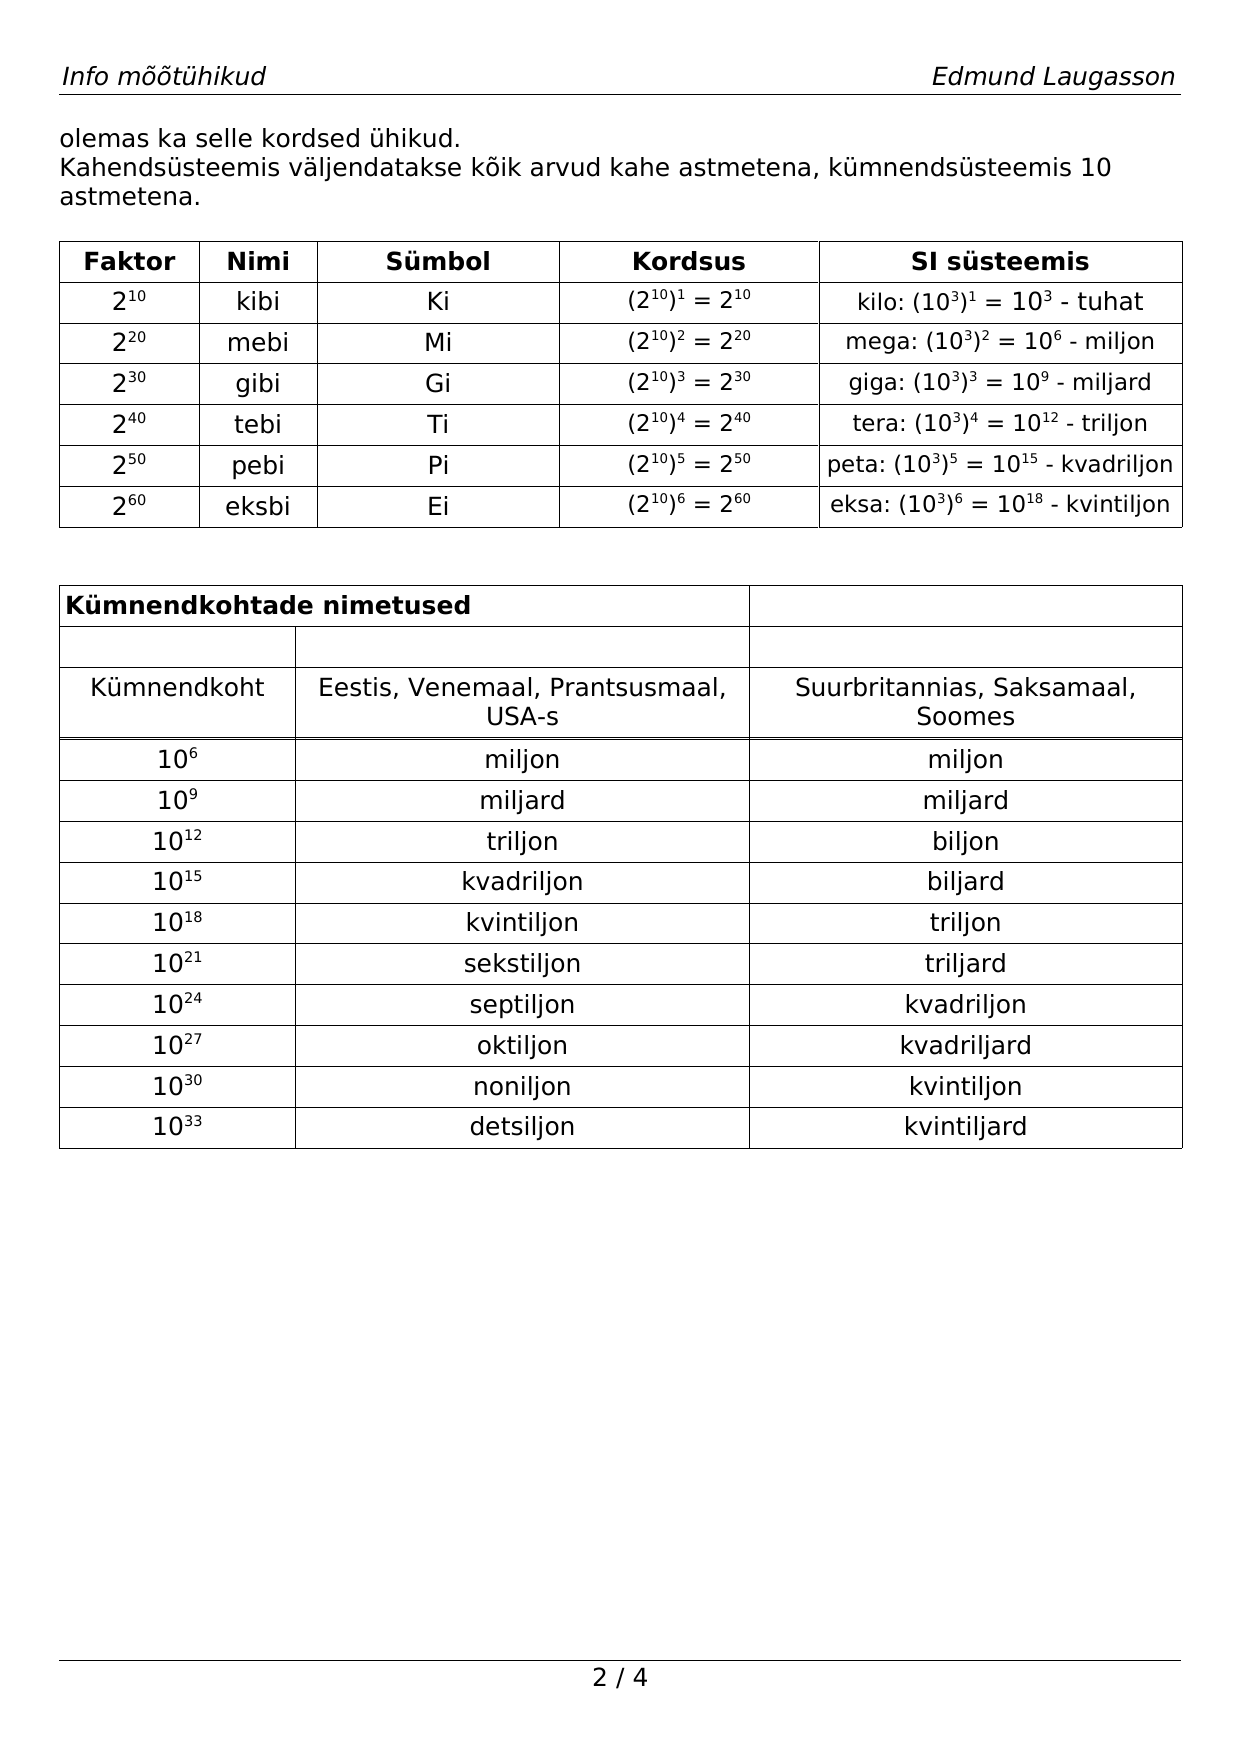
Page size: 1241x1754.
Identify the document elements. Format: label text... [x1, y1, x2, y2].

table_cell 230 [60, 364, 199, 404]
table_cell 260 [60, 487, 199, 527]
table_cell oktiljon [296, 1026, 749, 1066]
table_cell kilo: (103)1 = 103 - tuhat [820, 283, 1182, 323]
table_cell kibi [200, 283, 317, 323]
table_cell Mi [318, 324, 559, 363]
table_header Faktor [60, 242, 199, 282]
table_cell Eestis, Venemaal, Prantsusmaal, USA-s [296, 668, 749, 737]
table_cell kvadriljon [750, 985, 1182, 1025]
table_cell (210)3 = 230 [560, 364, 818, 404]
table_cell 210 [60, 283, 199, 323]
table_cell 1033 [60, 1108, 295, 1148]
table_cell tebi [200, 405, 317, 445]
table_cell triljard [750, 944, 1182, 984]
table_cell 250 [60, 446, 199, 486]
table_cell peta: (103)5 = 1015 - kvadriljon [820, 446, 1182, 486]
table_cell kvadriljon [296, 863, 749, 903]
table_cell kvintiljon [296, 904, 749, 943]
table_cell triljon [296, 822, 749, 862]
table_cell miljon [296, 740, 749, 780]
table_cell giga: (103)3 = 109 - miljard [820, 364, 1182, 404]
table_cell [750, 627, 1182, 667]
table_header SI süsteemis [820, 242, 1182, 282]
table_cell (210)1 = 210 [560, 283, 818, 323]
table_cell 106 [60, 740, 295, 780]
table_cell eksbi [200, 487, 317, 527]
table_cell biljon [750, 822, 1182, 862]
table_cell 1030 [60, 1067, 295, 1107]
table_cell mebi [200, 324, 317, 363]
table_header Kümnendkohtade nimetused [60, 586, 749, 626]
table_cell 220 [60, 324, 199, 363]
table_cell [296, 627, 749, 667]
table_cell kvintiljard [750, 1108, 1182, 1148]
table_cell (210)6 = 260 [560, 487, 818, 527]
table_cell triljon [750, 904, 1182, 943]
table_header Sümbol [318, 242, 559, 282]
table_cell [60, 627, 295, 667]
table_cell Ki [318, 283, 559, 323]
table_cell 1018 [60, 904, 295, 943]
table_cell sekstiljon [296, 944, 749, 984]
table_cell gibi [200, 364, 317, 404]
table_cell Ti [318, 405, 559, 445]
table_cell kvadriljard [750, 1026, 1182, 1066]
table_cell Suurbritannias, Saksamaal, Soomes [750, 668, 1182, 737]
table_cell kvintiljon [750, 1067, 1182, 1107]
table_cell 1012 [60, 822, 295, 862]
table_cell eksa: (103)6 = 1018 - kvintiljon [820, 487, 1182, 527]
table_cell Ei [318, 487, 559, 527]
table_header Kordsus [560, 242, 818, 282]
table_cell noniljon [296, 1067, 749, 1107]
table_cell 109 [60, 781, 295, 821]
table_header [750, 586, 1182, 626]
table_header Nimi [200, 242, 317, 282]
table_cell 1015 [60, 863, 295, 903]
table_cell miljon [750, 740, 1182, 780]
table_cell (210)5 = 250 [560, 446, 818, 486]
table_cell septiljon [296, 985, 749, 1025]
text Kahendsüsteemis väljendatakse kõik arvud kahe astmetena, kümnendsüsteemis 10 astmetena. [59, 153, 1181, 212]
table_cell Gi [318, 364, 559, 404]
table_cell (210)4 = 240 [560, 405, 818, 445]
table_cell detsiljon [296, 1108, 749, 1148]
table_cell Kümnendkoht [60, 668, 295, 737]
table_cell pebi [200, 446, 317, 486]
table_cell Pi [318, 446, 559, 486]
table_cell biljard [750, 863, 1182, 903]
table_cell tera: (103)4 = 1012 - triljon [820, 405, 1182, 445]
table_cell (210)2 = 220 [560, 324, 818, 363]
text olemas ka selle kordsed ühikud. [59, 124, 1181, 153]
table_cell 1027 [60, 1026, 295, 1066]
table_cell miljard [296, 781, 749, 821]
table_cell 1024 [60, 985, 295, 1025]
table_cell 240 [60, 405, 199, 445]
table_cell miljard [750, 781, 1182, 821]
table_cell mega: (103)2 = 106 - miljon [820, 324, 1182, 363]
table_cell 1021 [60, 944, 295, 984]
